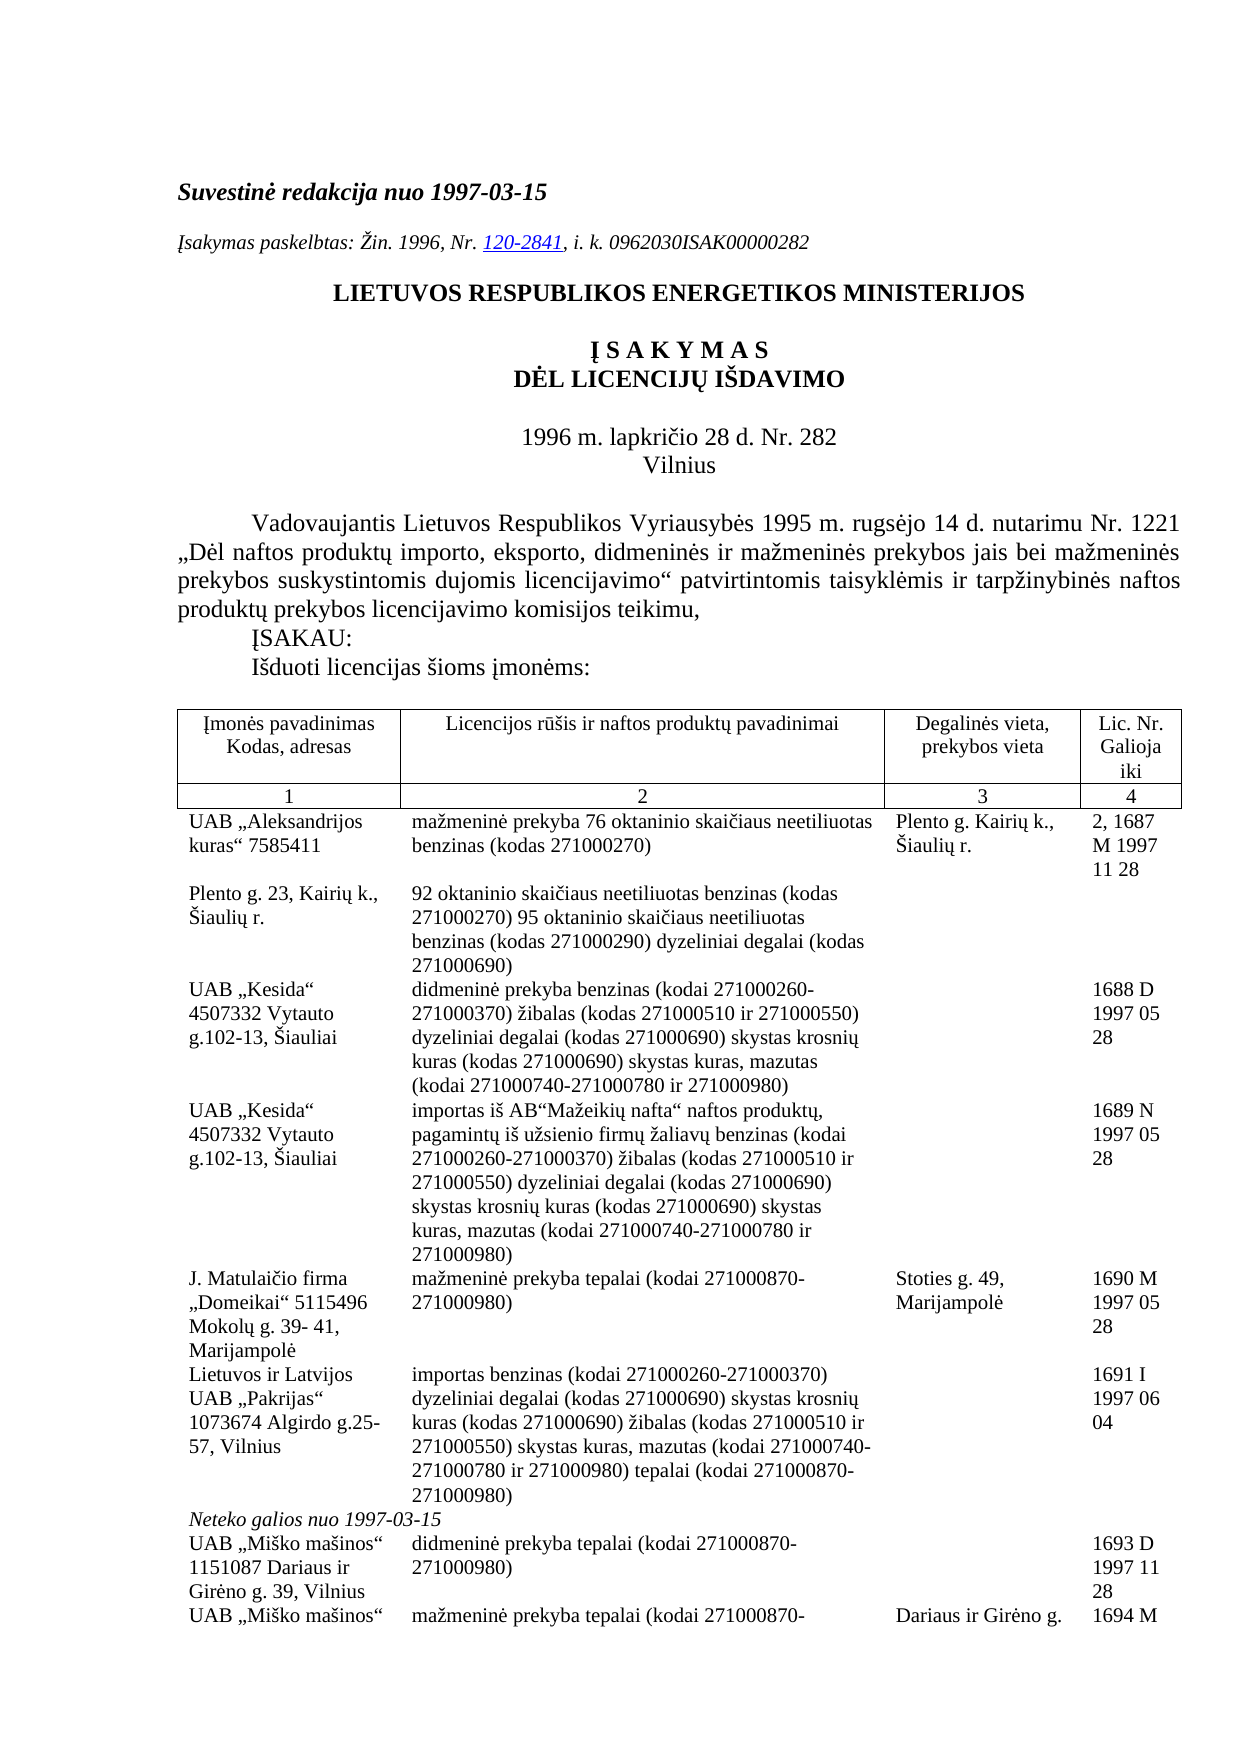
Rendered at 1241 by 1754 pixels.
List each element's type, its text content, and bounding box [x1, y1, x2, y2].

text DĖL LICENCIJŲ IŠDAVIMO [177, 364, 1181, 393]
table_cell importas iš AB“Mažeikių nafta“ naftos produktų, pagamintų iš užsienio firmų žaliavų benzinas (kodai 271000260-271000370) žibalas (kodas 271000510 ir 271000550) dyzeliniai degalai (kodas 271000690) skystas krosnių kuras (kodas 271000690) skystas kuras, mazutas (kodai 271000740-271000780 ir 271000980) [400, 1098, 884, 1266]
text 1996 m. lapkričio 28 d. Nr. 282 [177, 422, 1181, 451]
table_cell mažmeninė prekyba tepalai (kodai 271000870-271000980) [400, 1266, 884, 1362]
table_cell [1081, 881, 1181, 977]
text Vadovaujantis Lietuvos Respublikos Vyriausybės 1995 m. rugsėjo 14 d. nutarimu Nr. 1221 „Dėl naftos produktų importo, eksporto, didmeninės ir mažmeninės prekybos jais bei mažmeninės prekybos suskystintomis dujomis licencijavimo“ patvirtintomis taisyklėmis ir tarpžinybinės naftos produktų prekybos licencijavimo komisijos teikimu, [177, 508, 1181, 623]
text Vilnius [177, 451, 1181, 479]
table_cell 1694 M [1081, 1603, 1181, 1627]
table_cell Plento g. 23, Kairių k., Šiaulių r. [177, 881, 400, 977]
table_header Įmonės pavadinimas Kodas, adresas [178, 710, 400, 783]
table_cell Neteko galios nuo 1997-03-15 [177, 1507, 1181, 1531]
table_cell importas benzinas (kodai 271000260-271000370) dyzeliniai degalai (kodas 271000690) skystas krosnių kuras (kodas 271000690) žibalas (kodas 271000510 ir 271000550) skystas kuras, mazutas (kodai 271000740-271000780 ir 271000980) tepalai (kodai 271000870-271000980) [400, 1362, 884, 1507]
table_cell UAB „Kesida“ 4507332 Vytauto g.102-13, Šiauliai [177, 1098, 400, 1266]
table_header Degalinės vieta, prekybos vieta [885, 710, 1080, 783]
table_cell 4 [1081, 784, 1181, 808]
table_cell 1691 I 1997 06 04 [1081, 1362, 1181, 1507]
text LIETUVOS RESPUBLIKOS ENERGETIKOS MINISTERIJOS [177, 278, 1181, 307]
table_cell 1689 N 1997 05 28 [1081, 1098, 1181, 1266]
table_cell 1688 D 1997 05 28 [1081, 977, 1181, 1097]
text Suvestinė redakcija nuo 1997-03-15 [177, 177, 1181, 206]
table_cell mažmeninė prekyba tepalai (kodai 271000870- [400, 1603, 884, 1627]
table_cell 3 [885, 784, 1080, 808]
table_cell UAB „Miško mašinos“ [177, 1603, 400, 1627]
table_cell didmeninė prekyba benzinas (kodai 271000260-271000370) žibalas (kodas 271000510 ir 271000550) dyzeliniai degalai (kodas 271000690) skystas krosnių kuras (kodas 271000690) skystas kuras, mazutas (kodai 271000740-271000780 ir 271000980) [400, 977, 884, 1097]
table_cell [884, 881, 1081, 977]
table_cell 1690 M 1997 05 28 [1081, 1266, 1181, 1362]
table_cell J. Matulaičio firma „Domeikai“ 5115496 Mokolų g. 39- 41, Marijampolė [177, 1266, 400, 1362]
table_cell 1693 D 1997 11 28 [1081, 1531, 1181, 1603]
table_cell [884, 1362, 1081, 1507]
text Į S A K Y M A S [177, 336, 1181, 364]
table_cell 92 oktaninio skaičiaus neetiliuotas benzinas (kodas 271000270) 95 oktaninio skaičiaus neetiliuotas benzinas (kodas 271000290) dyzeliniai degalai (kodas 271000690) [400, 881, 884, 977]
table_header Lic. Nr. Galioja iki [1081, 710, 1181, 783]
text Išduoti licencijas šioms įmonėms: [177, 652, 1181, 681]
table_cell [884, 1531, 1081, 1603]
table_cell UAB „Miško mašinos“ 1151087 Dariaus ir Girėno g. 39, Vilnius [177, 1531, 400, 1603]
table_cell didmeninė prekyba tepalai (kodai 271000870-271000980) [400, 1531, 884, 1603]
table_cell 1 [178, 784, 400, 808]
table_cell Lietuvos ir Latvijos UAB „Pakrijas“ 1073674 Algirdo g.25-57, Vilnius [177, 1362, 400, 1507]
table_cell mažmeninė prekyba 76 oktaninio skaičiaus neetiliuotas benzinas (kodas 271000270) [400, 809, 884, 881]
table_header Licencijos rūšis ir naftos produktų pavadinimai [401, 710, 884, 783]
table_cell UAB „Kesida“ 4507332 Vytauto g.102-13, Šiauliai [177, 977, 400, 1097]
table_cell Plento g. Kairių k., Šiaulių r. [884, 809, 1081, 881]
table_cell [884, 1098, 1081, 1266]
table_cell UAB „Aleksandrijos kuras“ 7585411 [177, 809, 400, 881]
table_cell 2 [401, 784, 884, 808]
table_cell Stoties g. 49, Marijampolė [884, 1266, 1081, 1362]
table_cell 2, 1687 M 1997 11 28 [1081, 809, 1181, 881]
table_cell [884, 977, 1081, 1097]
table_cell Dariaus ir Girėno g. [884, 1603, 1081, 1627]
text Įsakymas paskelbtas: Žin. 1996, Nr. 120-2841, i. k. 0962030ISAK00000282 [177, 230, 1181, 254]
text ĮSAKAU: [177, 623, 1181, 652]
